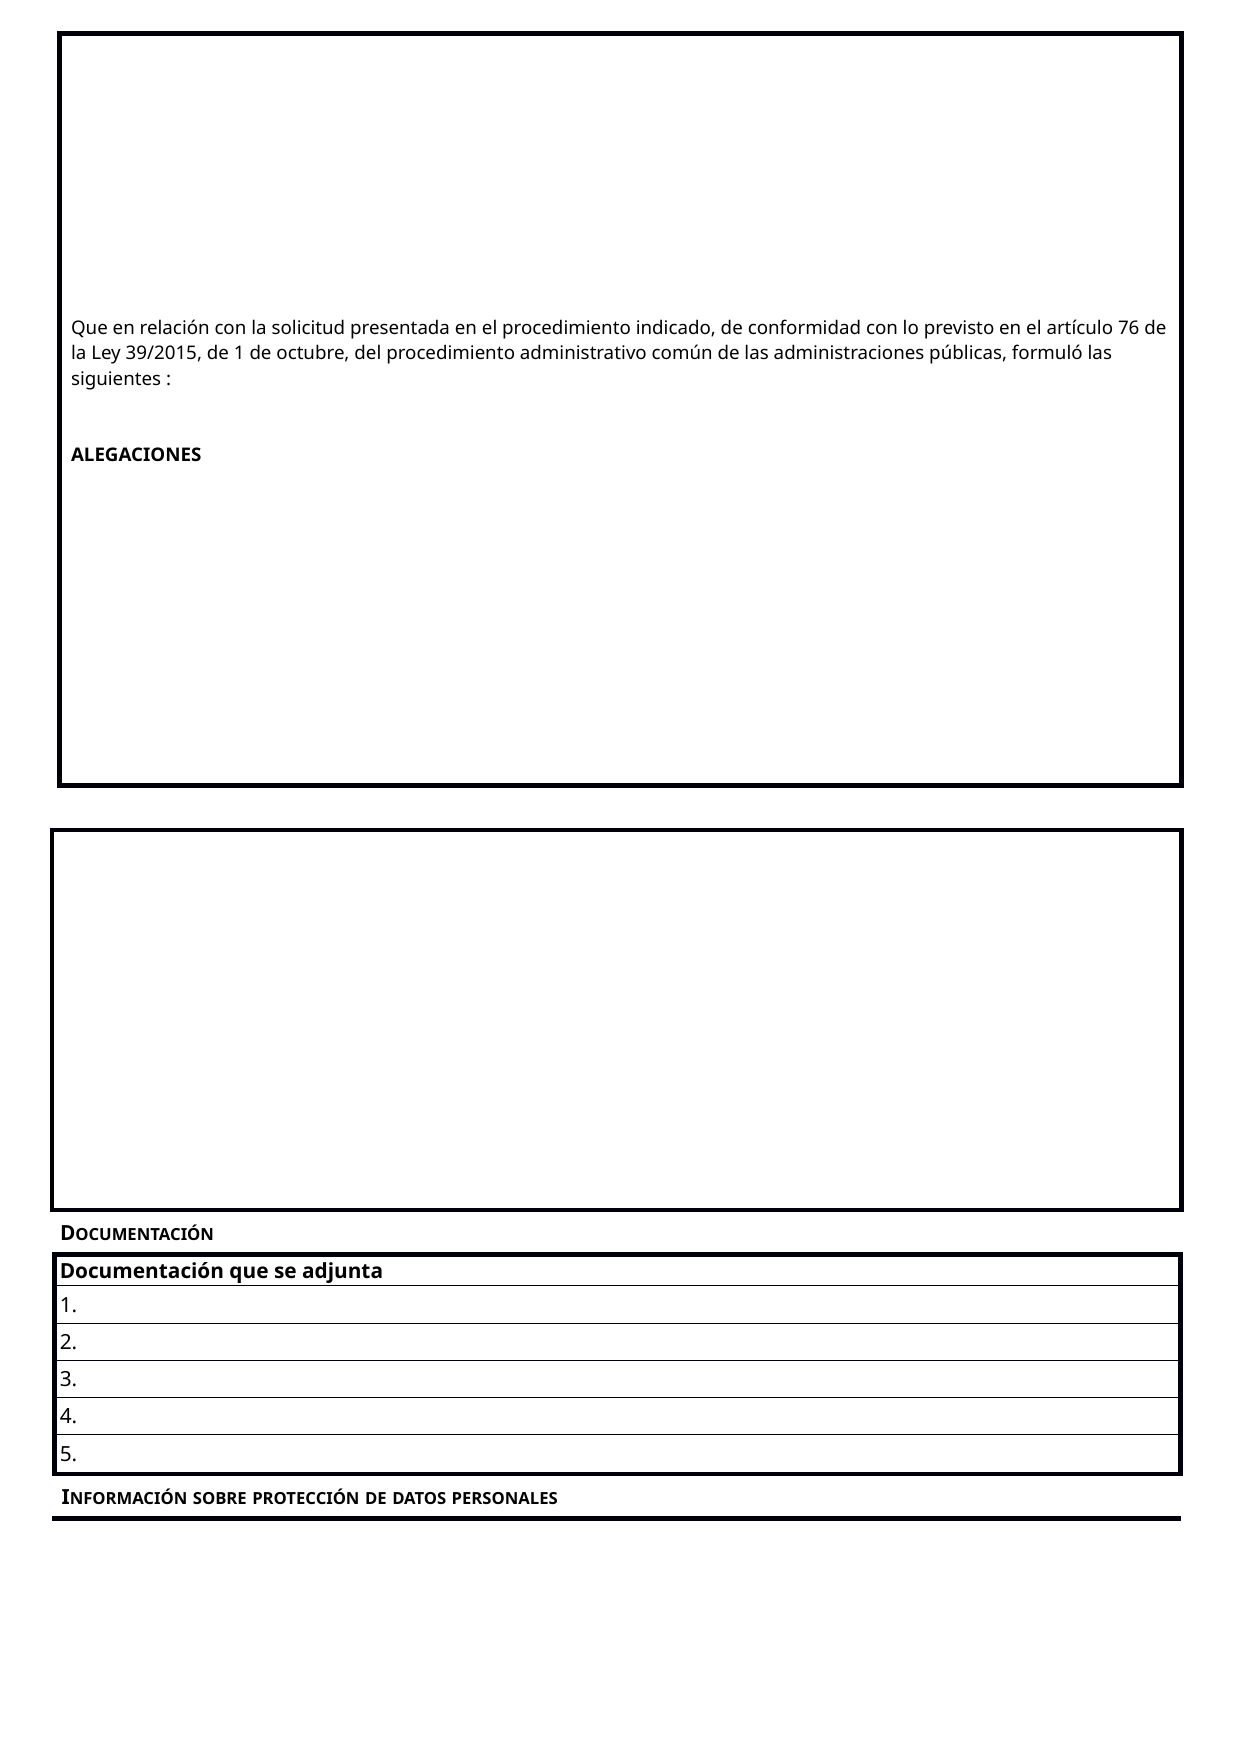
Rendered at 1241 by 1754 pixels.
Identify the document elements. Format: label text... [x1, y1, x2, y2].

table_cell 3. [57, 1361, 1178, 1397]
table_cell Documentación que se adjunta [57, 1257, 1178, 1285]
table_cell Que en relación con la solicitud presentada en el procedimiento indicado, de conformidad con lo previsto en el artículo 76 de la Ley 39/2015, de 1 de octubre, del procedimiento administrativo común de las administraciones públicas, formuló las siguientes : ALEGACIONES [62, 36, 1179, 783]
table_header [52, 788, 1181, 827]
table_header Información sobre protección de datos personales [52, 1476, 1181, 1516]
table_cell 5. [57, 1435, 1178, 1472]
table_cell 2. [57, 1324, 1178, 1360]
table_cell [54, 832, 1179, 1207]
table_header Documentación [54, 1212, 1180, 1252]
table_cell 1. [57, 1286, 1178, 1322]
table_cell 4. [57, 1398, 1178, 1434]
